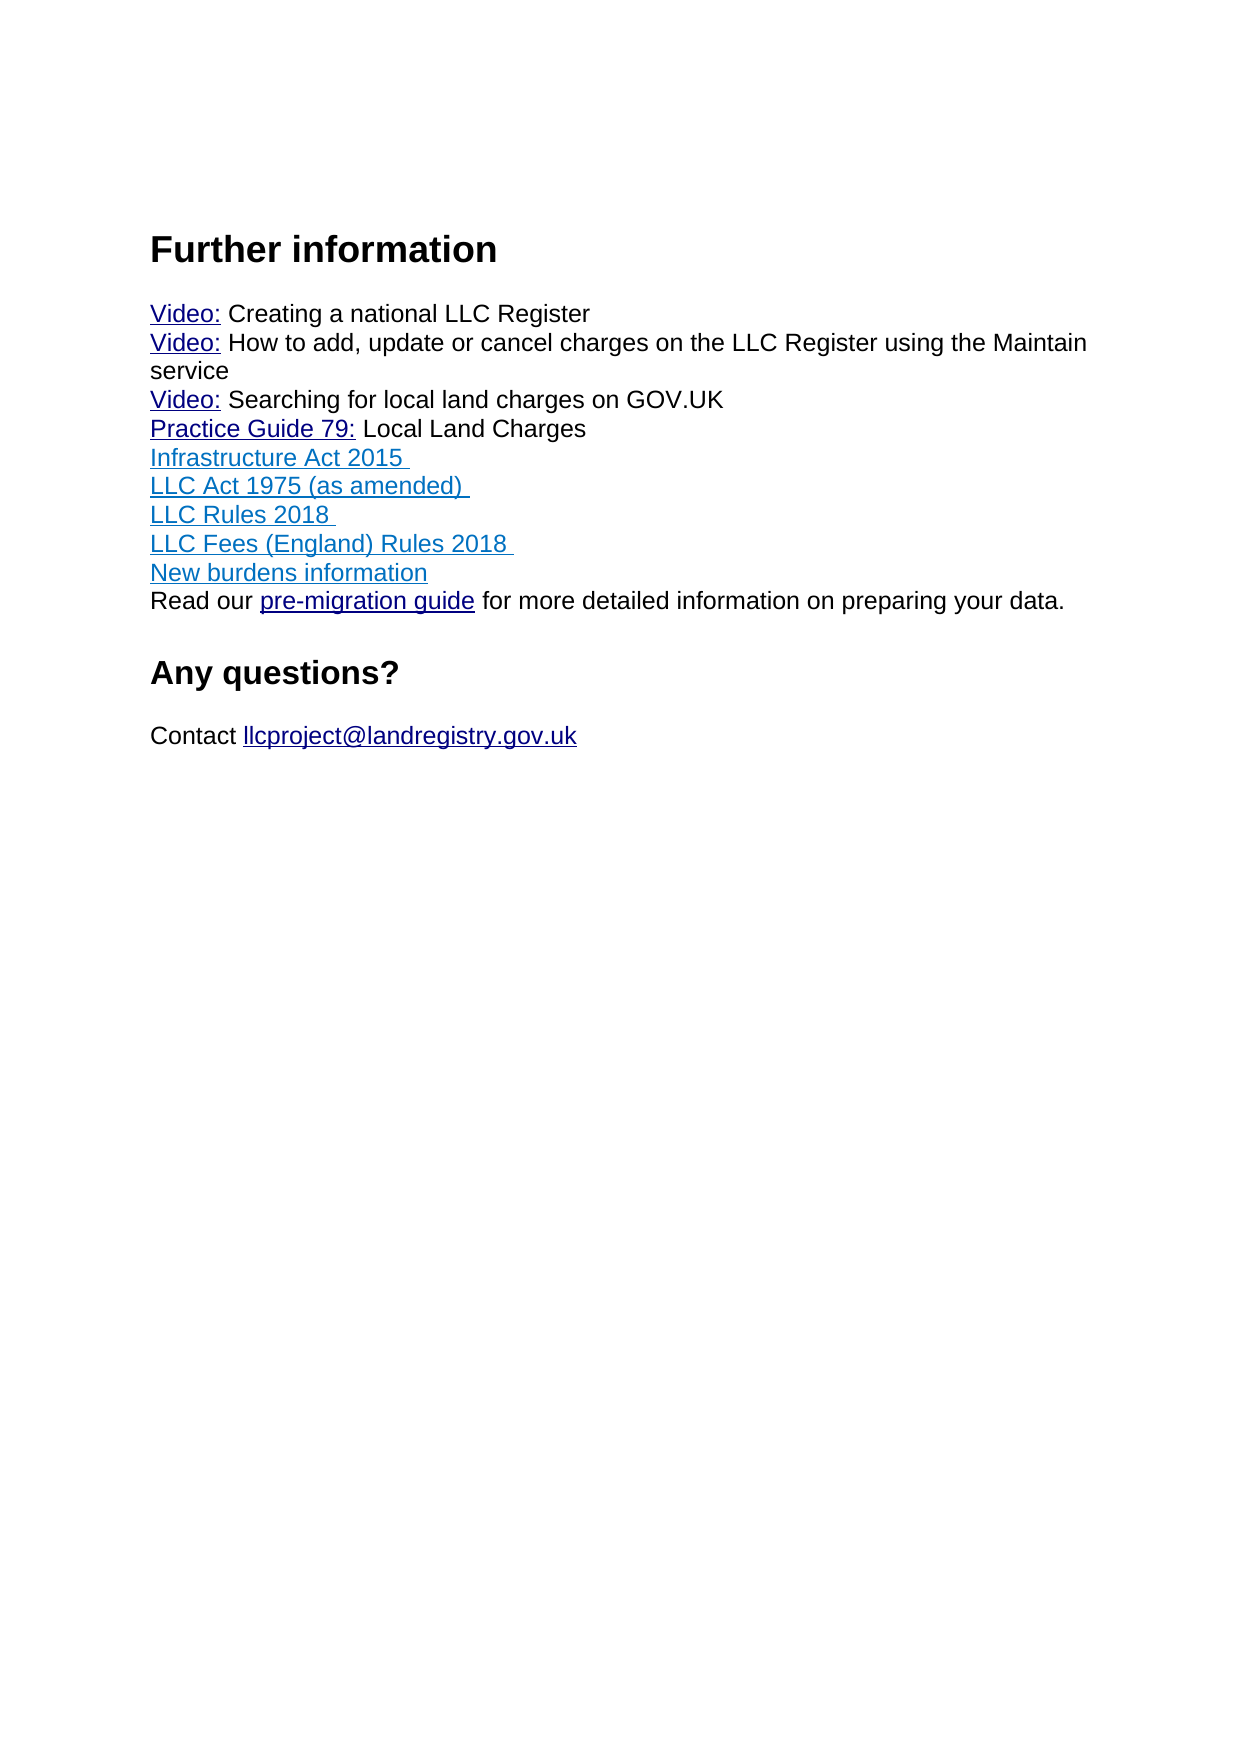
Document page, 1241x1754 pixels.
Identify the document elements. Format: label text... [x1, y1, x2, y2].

text Video: Creating a national LLC Register [150, 299, 1090, 327]
text LLC Rules 2018 [150, 500, 1090, 529]
text Practice Guide 79: Local Land Charges [150, 414, 1090, 442]
text LLC Fees (England) Rules 2018 [150, 529, 1090, 557]
text New burdens information [150, 557, 1090, 586]
text Further information [150, 227, 1090, 270]
text Infrastructure Act 2015 [150, 442, 1090, 471]
text Contact llcproject@landregistry.gov.uk [150, 721, 1090, 749]
text LLC Act 1975 (as amended) [150, 471, 1090, 500]
text Any questions? [150, 653, 1090, 692]
text Video: Searching for local land charges on GOV.UK [150, 385, 1090, 414]
text Video: How to add, update or cancel charges on the LLC Register using the Maintain service [150, 327, 1090, 385]
text Read our pre-migration guide for more detailed information on preparing your data. [150, 586, 1090, 615]
